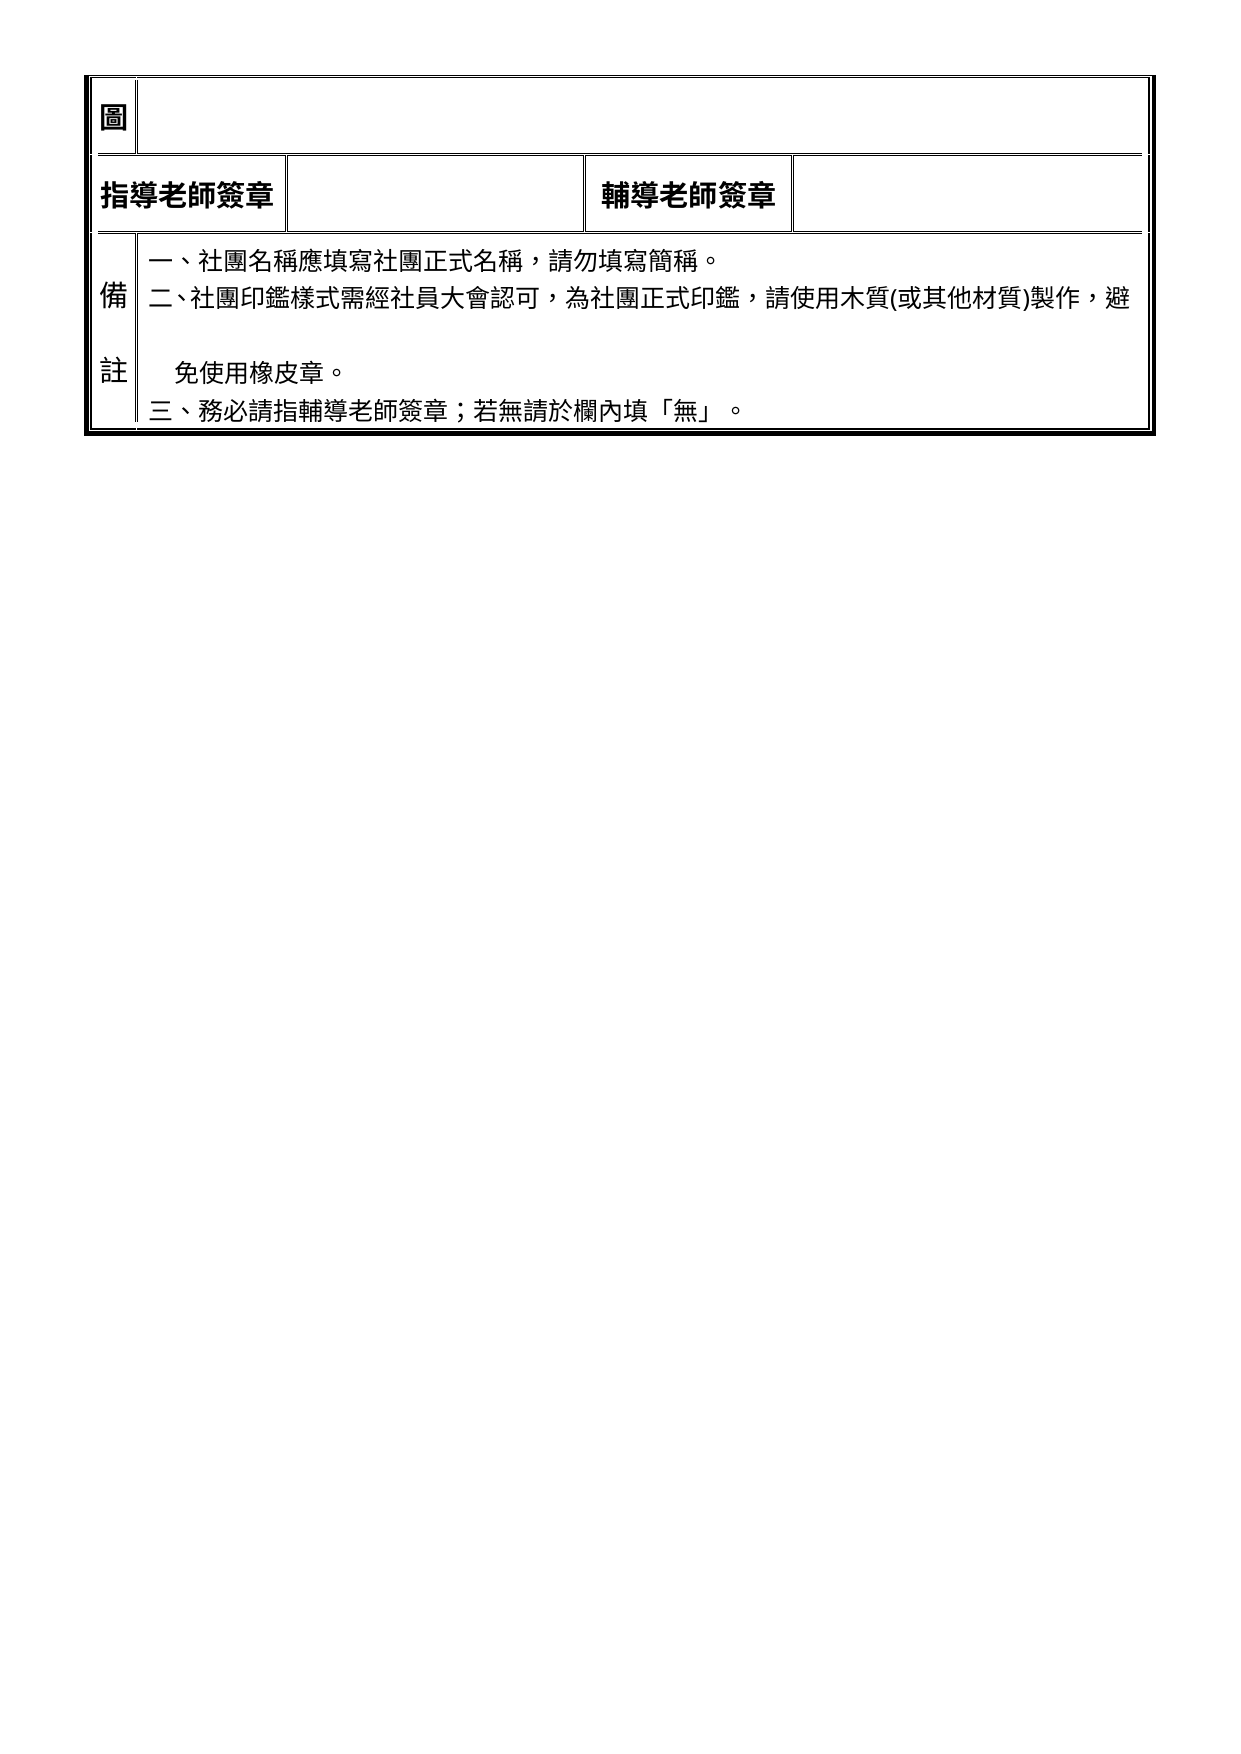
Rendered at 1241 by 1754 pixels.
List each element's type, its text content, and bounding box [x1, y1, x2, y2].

table_cell [288, 156, 583, 231]
table_cell 輔導老師簽章 [586, 156, 791, 231]
table_cell 圖 [92, 76, 137, 153]
table_cell 備註 [89, 231, 137, 428]
table_cell 一、社團名稱應填寫社團正式名稱，請勿填寫簡稱。 二、社團印鑑樣式需經社員大會認可，為社團正式印鑑，請使用木質(或其他材質)製作，避 免使用橡皮章。 三、務必請指輔導老師簽章；若無請於欄內填「無」。 [137, 231, 1152, 428]
table_cell 指導老師簽章 [89, 153, 287, 231]
table_cell [137, 78, 1148, 153]
table_cell [793, 153, 1152, 231]
